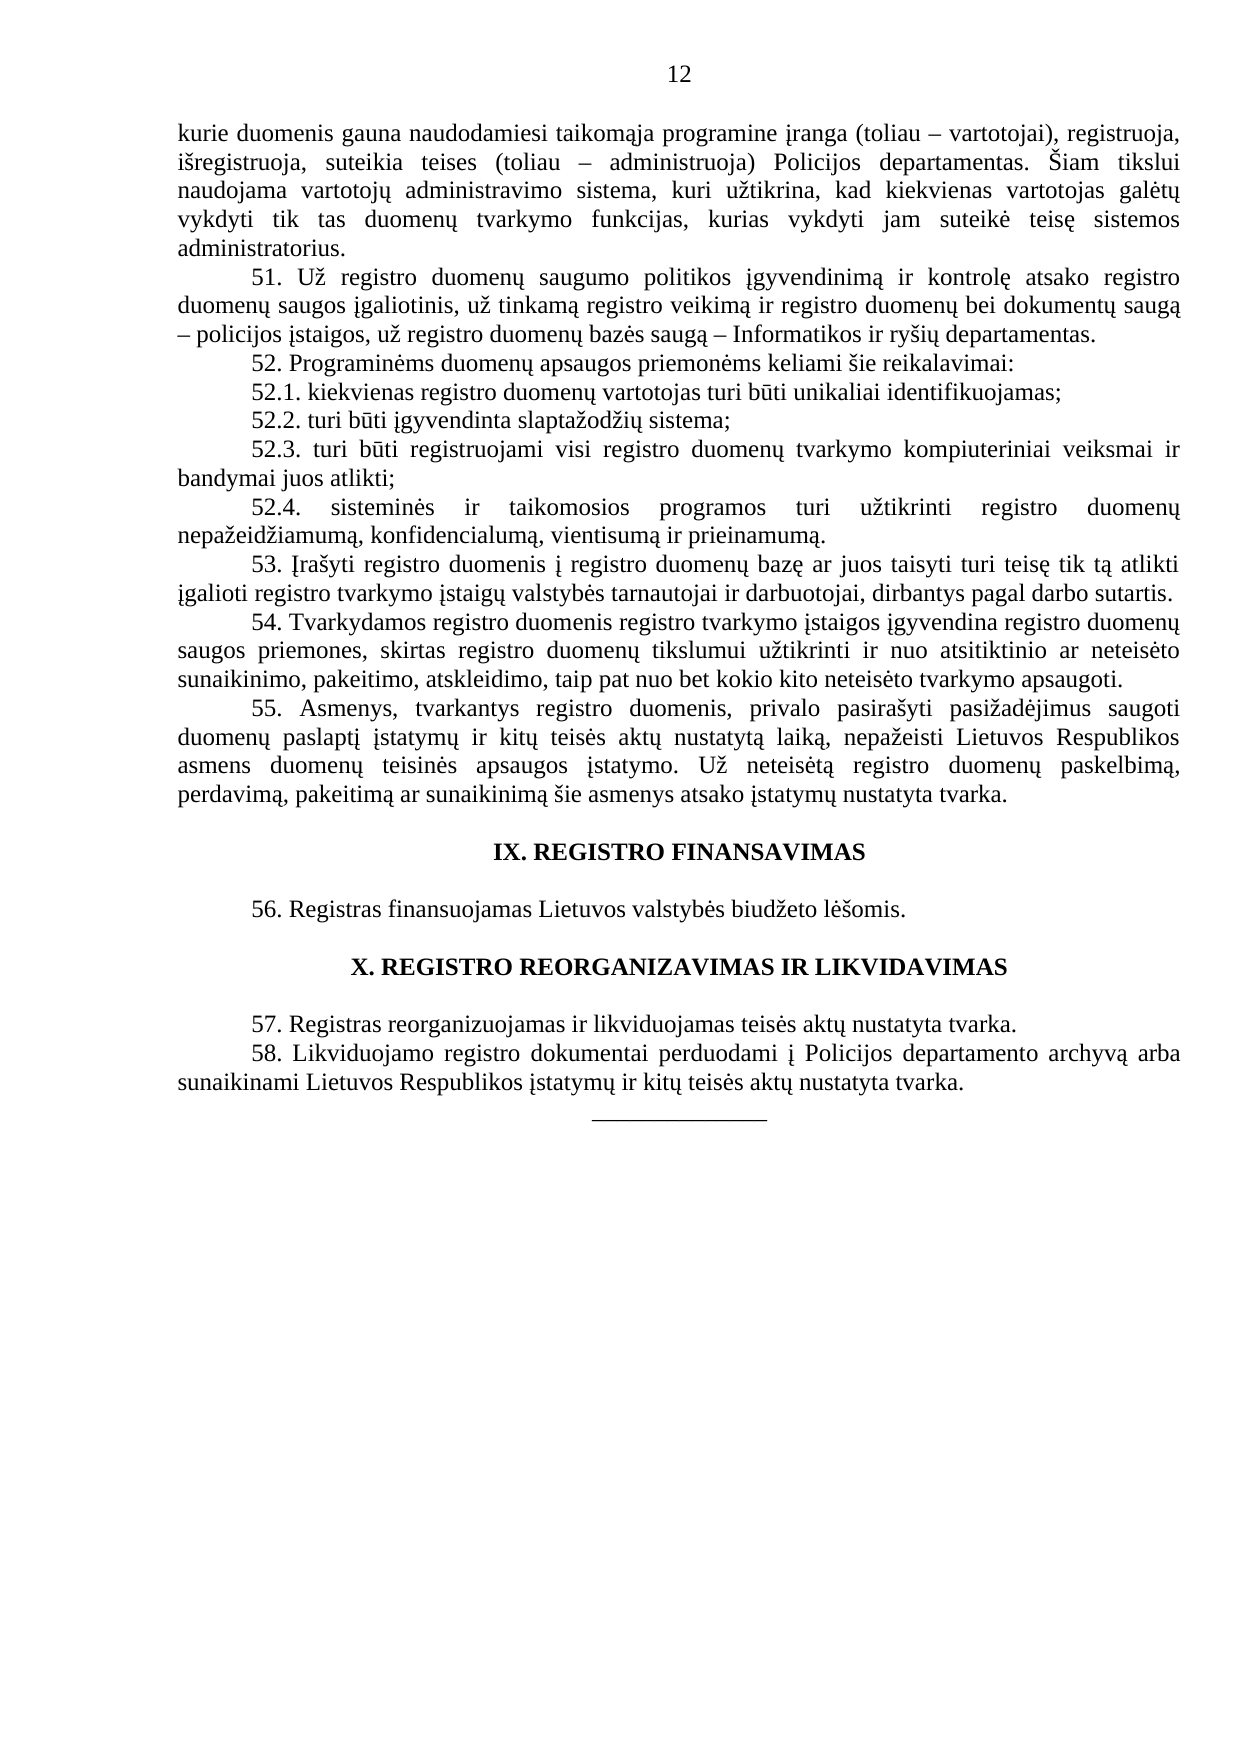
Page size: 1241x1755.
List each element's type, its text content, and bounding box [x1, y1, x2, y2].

text IX. REGISTRO FINANSAVIMAS [177, 837, 1181, 866]
text 52. Programinėms duomenų apsaugos priemonėms keliami šie reikalavimai: [177, 348, 1181, 377]
text kurie duomenis gauna naudodamiesi taikomąja programine įranga (toliau – vartotojai), registruoja, išregistruoja, suteikia teises (toliau – administruoja) Policijos departamentas. Šiam tikslui naudojama vartotojų administravimo sistema, kuri užtikrina, kad kiekvienas vartotojas galėtų vykdyti tik tas duomenų tvarkymo funkcijas, kurias vykdyti jam suteikė teisę sistemos administratorius. [177, 118, 1181, 262]
text 52.1. kiekvienas registro duomenų vartotojas turi būti unikaliai identifikuojamas; [177, 377, 1181, 406]
text ______________ [177, 1096, 1181, 1124]
text 52.3. turi būti registruojami visi registro duomenų tvarkymo kompiuteriniai veiksmai ir bandymai juos atlikti; [177, 434, 1181, 492]
text 58. Likviduojamo registro dokumentai perduodami į Policijos departamento archyvą arba sunaikinami Lietuvos Respublikos įstatymų ir kitų teisės aktų nustatyta tvarka. [177, 1038, 1181, 1096]
text 51. Už registro duomenų saugumo politikos įgyvendinimą ir kontrolę atsako registro duomenų saugos įgaliotinis, už tinkamą registro veikimą ir registro duomenų bei dokumentų saugą – policijos įstaigos, už registro duomenų bazės saugą – Informatikos ir ryšių departamentas. [177, 262, 1181, 348]
text 56. Registras finansuojamas Lietuvos valstybės biudžeto lėšomis. [177, 894, 1181, 923]
text 52.4. sisteminės ir taikomosios programos turi užtikrinti registro duomenų nepažeidžiamumą, konfidencialumą, vientisumą ir prieinamumą. [177, 492, 1181, 549]
text X. REGISTRO REORGANIZAVIMAS IR LIKVIDAVIMAS [177, 952, 1181, 981]
text 54. Tvarkydamos registro duomenis registro tvarkymo įstaigos įgyvendina registro duomenų saugos priemones, skirtas registro duomenų tikslumui užtikrinti ir nuo atsitiktinio ar neteisėto sunaikinimo, pakeitimo, atskleidimo, taip pat nuo bet kokio kito neteisėto tvarkymo apsaugoti. [177, 607, 1181, 693]
text 55. Asmenys, tvarkantys registro duomenis, privalo pasirašyti pasižadėjimus saugoti duomenų paslaptį įstatymų ir kitų teisės aktų nustatytą laiką, nepažeisti Lietuvos Respublikos asmens duomenų teisinės apsaugos įstatymo. Už neteisėtą registro duomenų paskelbimą, perdavimą, pakeitimą ar sunaikinimą šie asmenys atsako įstatymų nustatyta tvarka. [177, 693, 1181, 808]
text 57. Registras reorganizuojamas ir likviduojamas teisės aktų nustatyta tvarka. [177, 1009, 1181, 1038]
text 52.2. turi būti įgyvendinta slaptažodžių sistema; [177, 406, 1181, 434]
text 53. Įrašyti registro duomenis į registro duomenų bazę ar juos taisyti turi teisę tik tą atlikti įgalioti registro tvarkymo įstaigų valstybės tarnautojai ir darbuotojai, dirbantys pagal darbo sutartis. [177, 549, 1181, 607]
